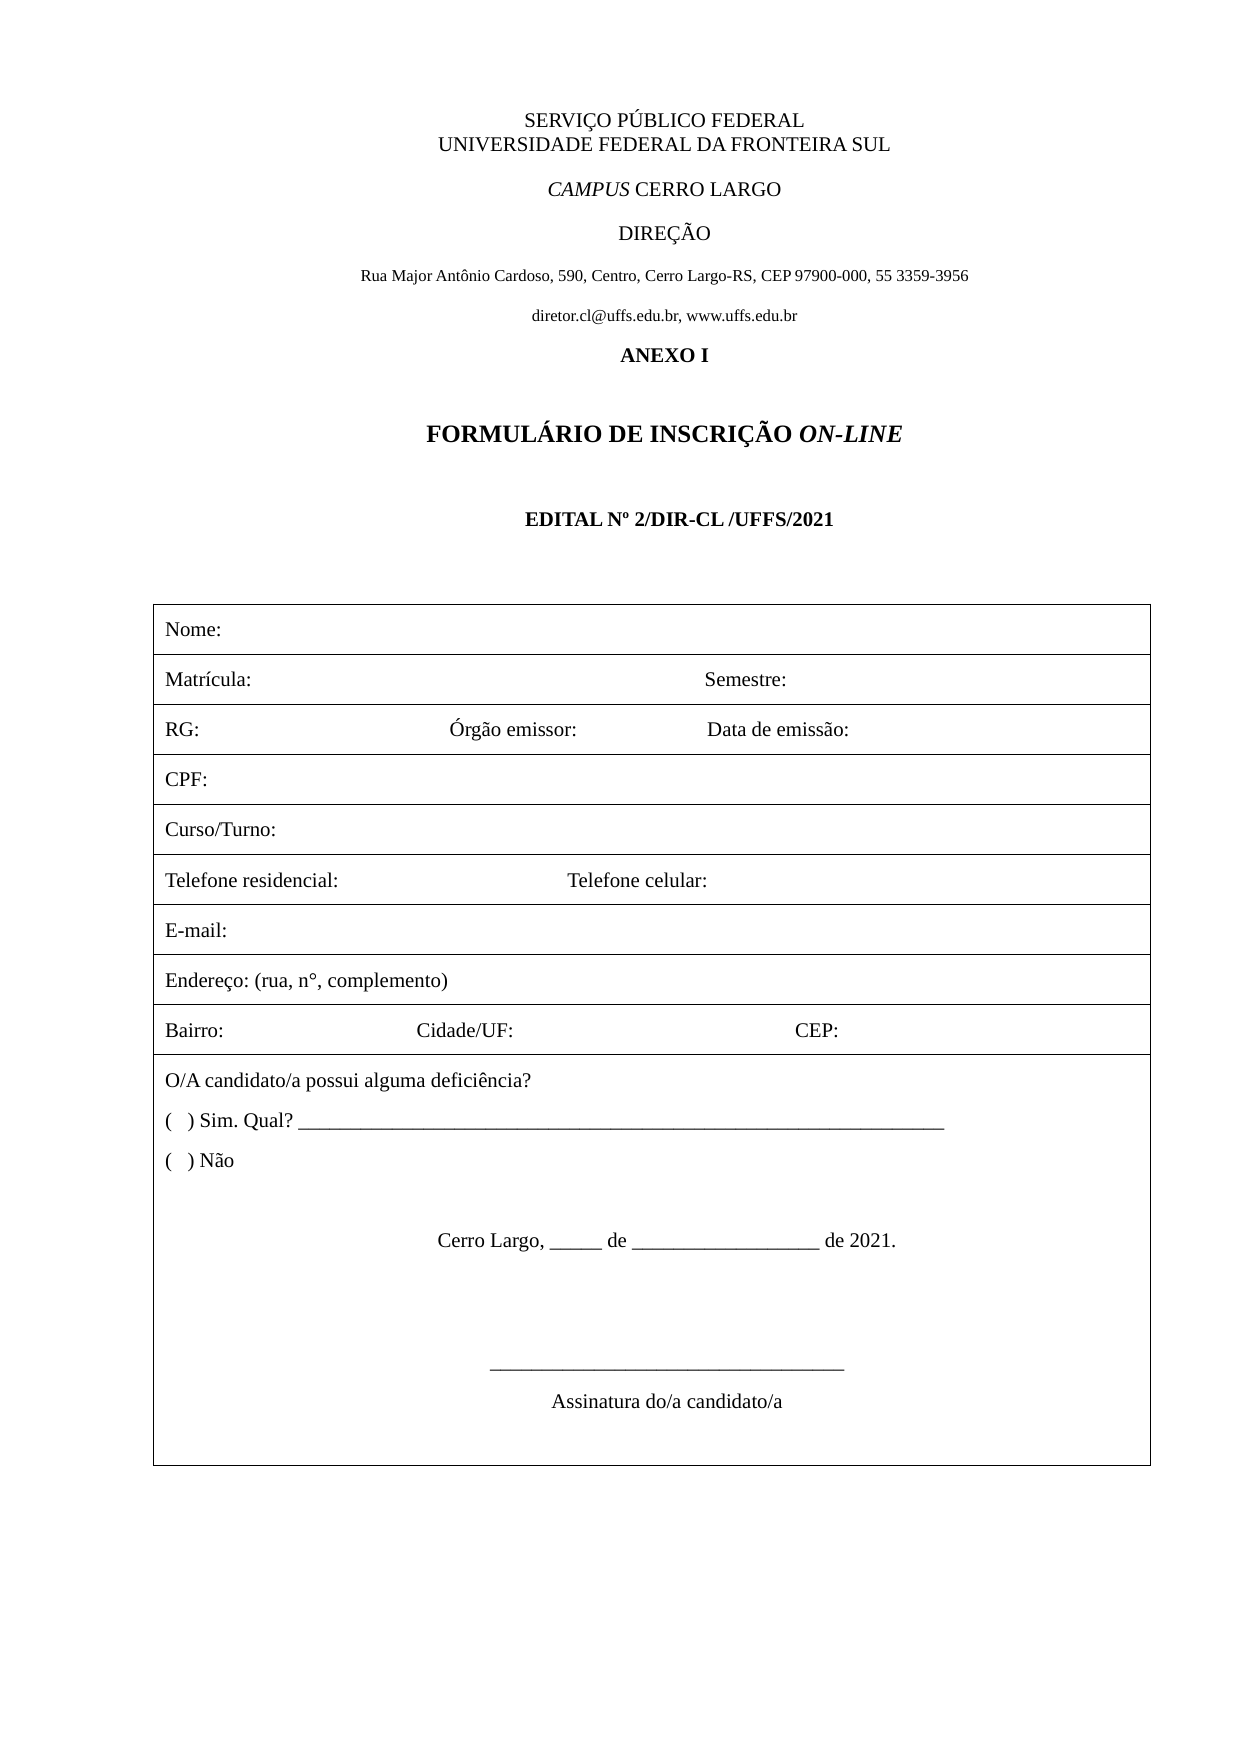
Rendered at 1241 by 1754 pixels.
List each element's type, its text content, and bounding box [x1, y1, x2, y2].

table_cell E-mail: [154, 905, 1150, 954]
table_cell Matrícula: Semestre: [154, 655, 1150, 704]
table_cell RG: Órgão emissor: Data de emissão: [154, 705, 1150, 754]
table_cell Curso/Turno: [154, 805, 1150, 854]
table_cell O/A candidato/a possui alguma deficiência? ( ) Sim. Qual? ______________________________________________________________ ( ) Não Cerro Largo, _____ de __________________ de 2021. __________________________________ Assinatura do/a candidato/a [154, 1055, 1150, 1465]
table_cell CPF: [154, 755, 1150, 804]
table_header Nome: [154, 605, 1150, 653]
text FORMULÁRIO DE INSCRIÇÃO ON-LINE [177, 419, 1152, 448]
table_cell Endereço: (rua, n°, complemento) [154, 955, 1150, 1004]
table_cell Telefone residencial: Telefone celular: [154, 855, 1150, 904]
text ANEXO I [177, 343, 1152, 367]
text EDITAL Nº 2/DIR-CL /UFFS/2021 [207, 507, 1152, 531]
table_cell Bairro: Cidade/UF: CEP: [154, 1005, 1150, 1054]
